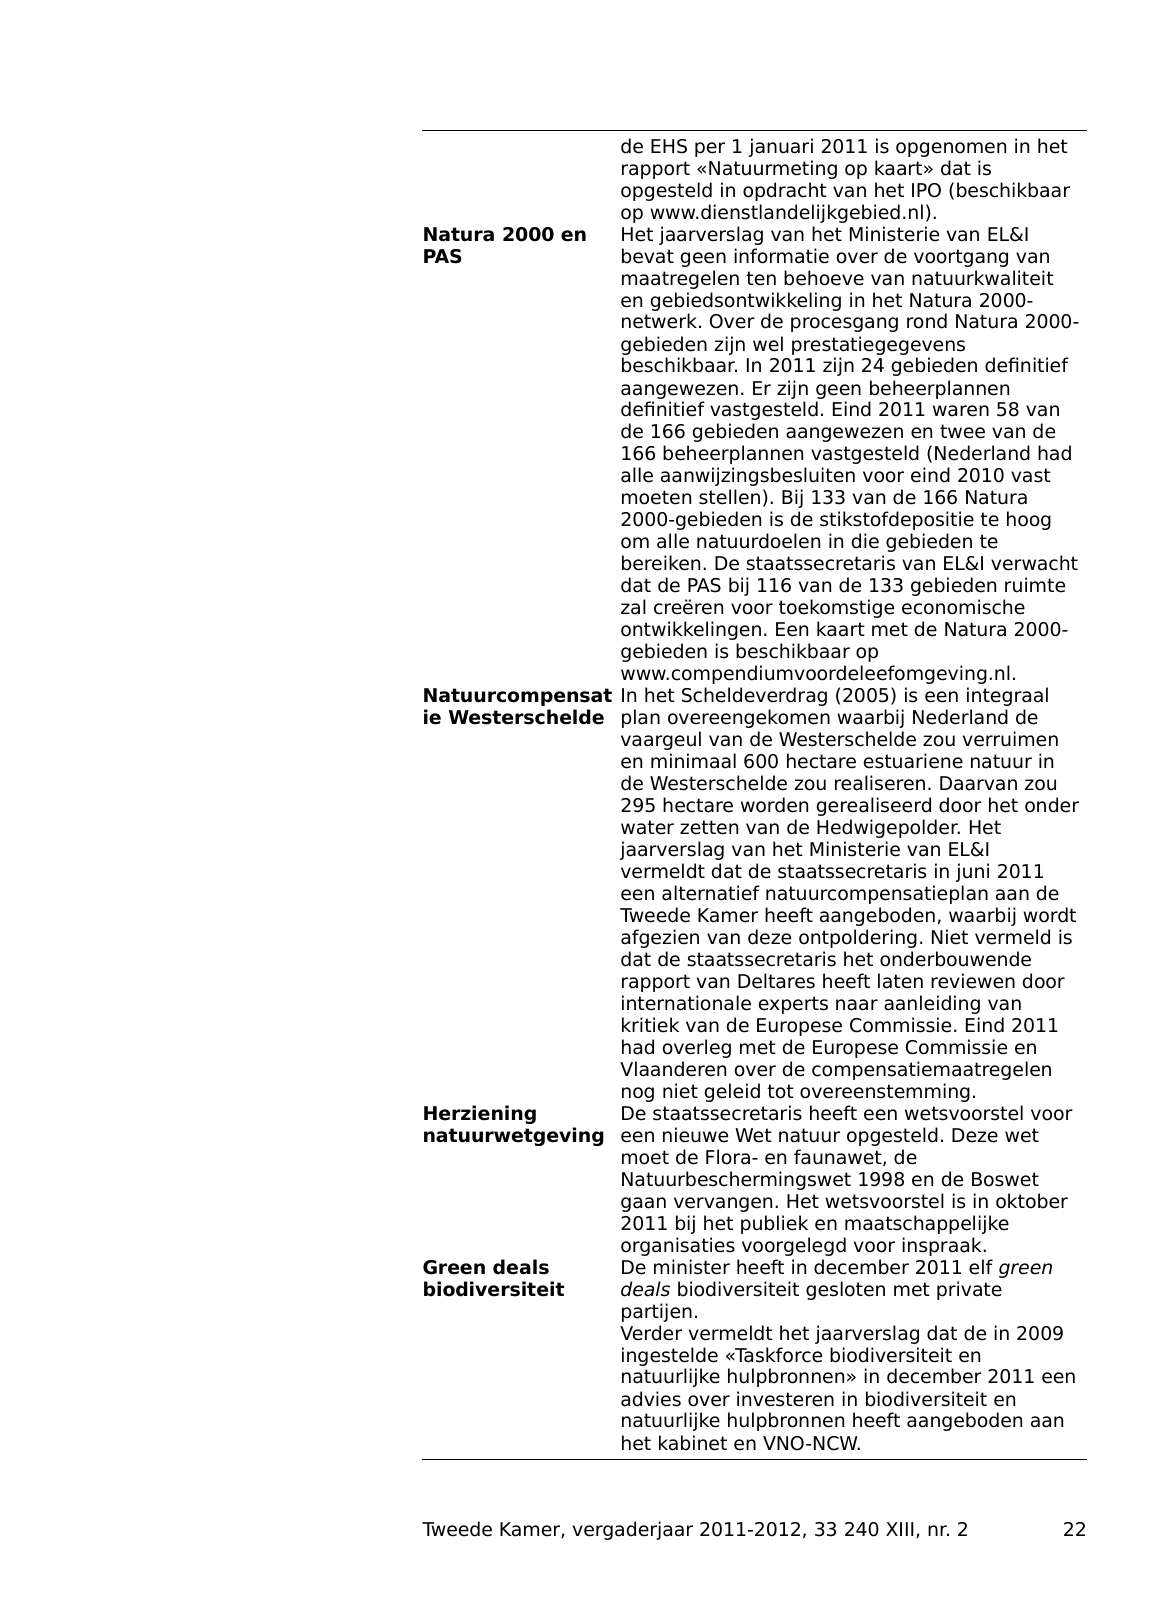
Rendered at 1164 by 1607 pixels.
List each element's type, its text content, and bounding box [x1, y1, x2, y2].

table_header [422, 131, 614, 223]
table_cell De minister heeft in december 2011 elf green deals biodiversiteit gesloten met private partijen. Verder vermeldt het jaarverslag dat de in 2009 ingestelde «Taskforce biodiversiteit en natuurlijke hulpbronnen» in december 2011 een advies over investeren in biodiversiteit en natuurlijke hulpbronnen heeft aangeboden aan het kabinet en VNO-NCW. [614, 1257, 1087, 1459]
table_cell Natuurcompensatie Westerschelde [422, 685, 614, 1103]
table_cell De staatssecretaris heeft een wetsvoorstel voor een nieuwe Wet natuur opgesteld. Deze wet moet de Flora- en faunawet, de Natuurbeschermingswet 1998 en de Boswet gaan vervangen. Het wetsvoorstel is in oktober 2011 bij het publiek en maatschappelijke organisaties voorgelegd voor inspraak. [614, 1103, 1087, 1257]
table_cell Herziening natuurwetgeving [422, 1103, 614, 1257]
table_cell Green deals biodiversiteit [422, 1257, 614, 1459]
table_cell Het jaarverslag van het Ministerie van EL&I bevat geen informatie over de voortgang van maatregelen ten behoeve van natuurkwaliteit en gebiedsontwikkeling in het Natura 2000-netwerk. Over de procesgang rond Natura 2000-gebieden zijn wel prestatiegegevens beschikbaar. In 2011 zijn 24 gebieden definitief aangewezen. Er zijn geen beheerplannen definitief vastgesteld. Eind 2011 waren 58 van de 166 gebieden aangewezen en twee van de 166 beheerplannen vastgesteld (Nederland had alle aanwijzingsbesluiten voor eind 2010 vast moeten stellen). Bij 133 van de 166 Natura 2000-gebieden is de stikstofdepositie te hoog om alle natuurdoelen in die gebieden te bereiken. De staatssecretaris van EL&I verwacht dat de PAS bij 116 van de 133 gebieden ruimte zal creëren voor toekomstige economische ontwikkelingen. Een kaart met de Natura 2000-gebieden is beschikbaar op www.compendiumvoordeleefomgeving.nl. [614, 224, 1087, 685]
table_cell In het Scheldeverdrag (2005) is een integraal plan overeengekomen waarbij Nederland de vaargeul van de Westerschelde zou verruimen en minimaal 600 hectare estuariene natuur in de Westerschelde zou realiseren. Daarvan zou 295 hectare worden gerealiseerd door het onder water zetten van de Hedwigepolder. Het jaarverslag van het Ministerie van EL&I vermeldt dat de staatssecretaris in juni 2011 een alternatief natuurcompensatieplan aan de Tweede Kamer heeft aangeboden, waarbij wordt afgezien van deze ontpoldering. Niet vermeld is dat de staatssecretaris het onderbouwende rapport van Deltares heeft laten reviewen door internationale experts naar aanleiding van kritiek van de Europese Commissie. Eind 2011 had overleg met de Europese Commissie en Vlaanderen over de compensatiemaatregelen nog niet geleid tot overeenstemming. [614, 685, 1087, 1103]
table_header de EHS per 1 januari 2011 is opgenomen in het rapport «Natuurmeting op kaart» dat is opgesteld in opdracht van het IPO (beschikbaar op www.dienstlandelijkgebied.nl). [614, 131, 1087, 223]
table_cell Natura 2000 en PAS [422, 224, 614, 685]
